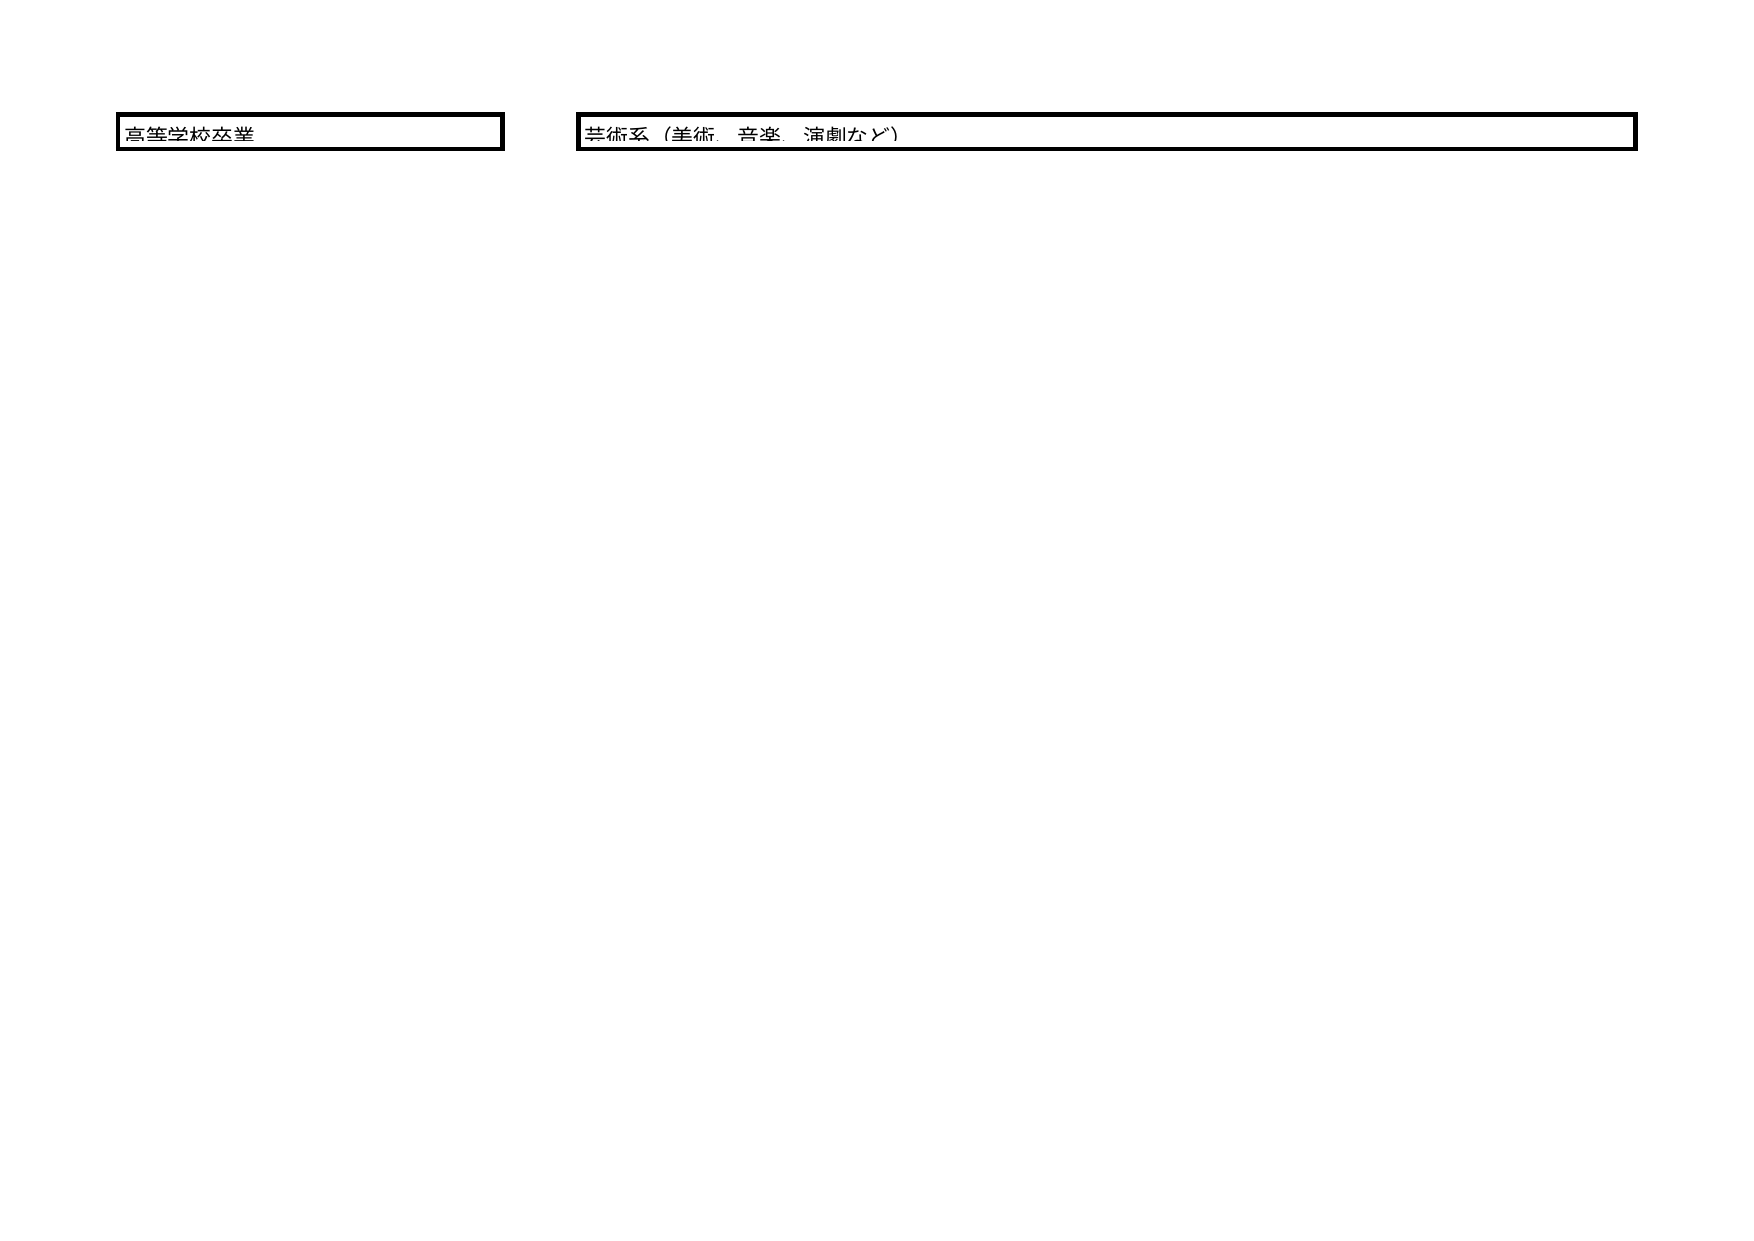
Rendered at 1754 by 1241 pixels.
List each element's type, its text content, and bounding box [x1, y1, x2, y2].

table_cell 芸術系（美術、音楽、演劇など） [581, 117, 1633, 146]
table_cell [505, 112, 576, 146]
table_cell 高等学校卒業 [120, 117, 500, 146]
